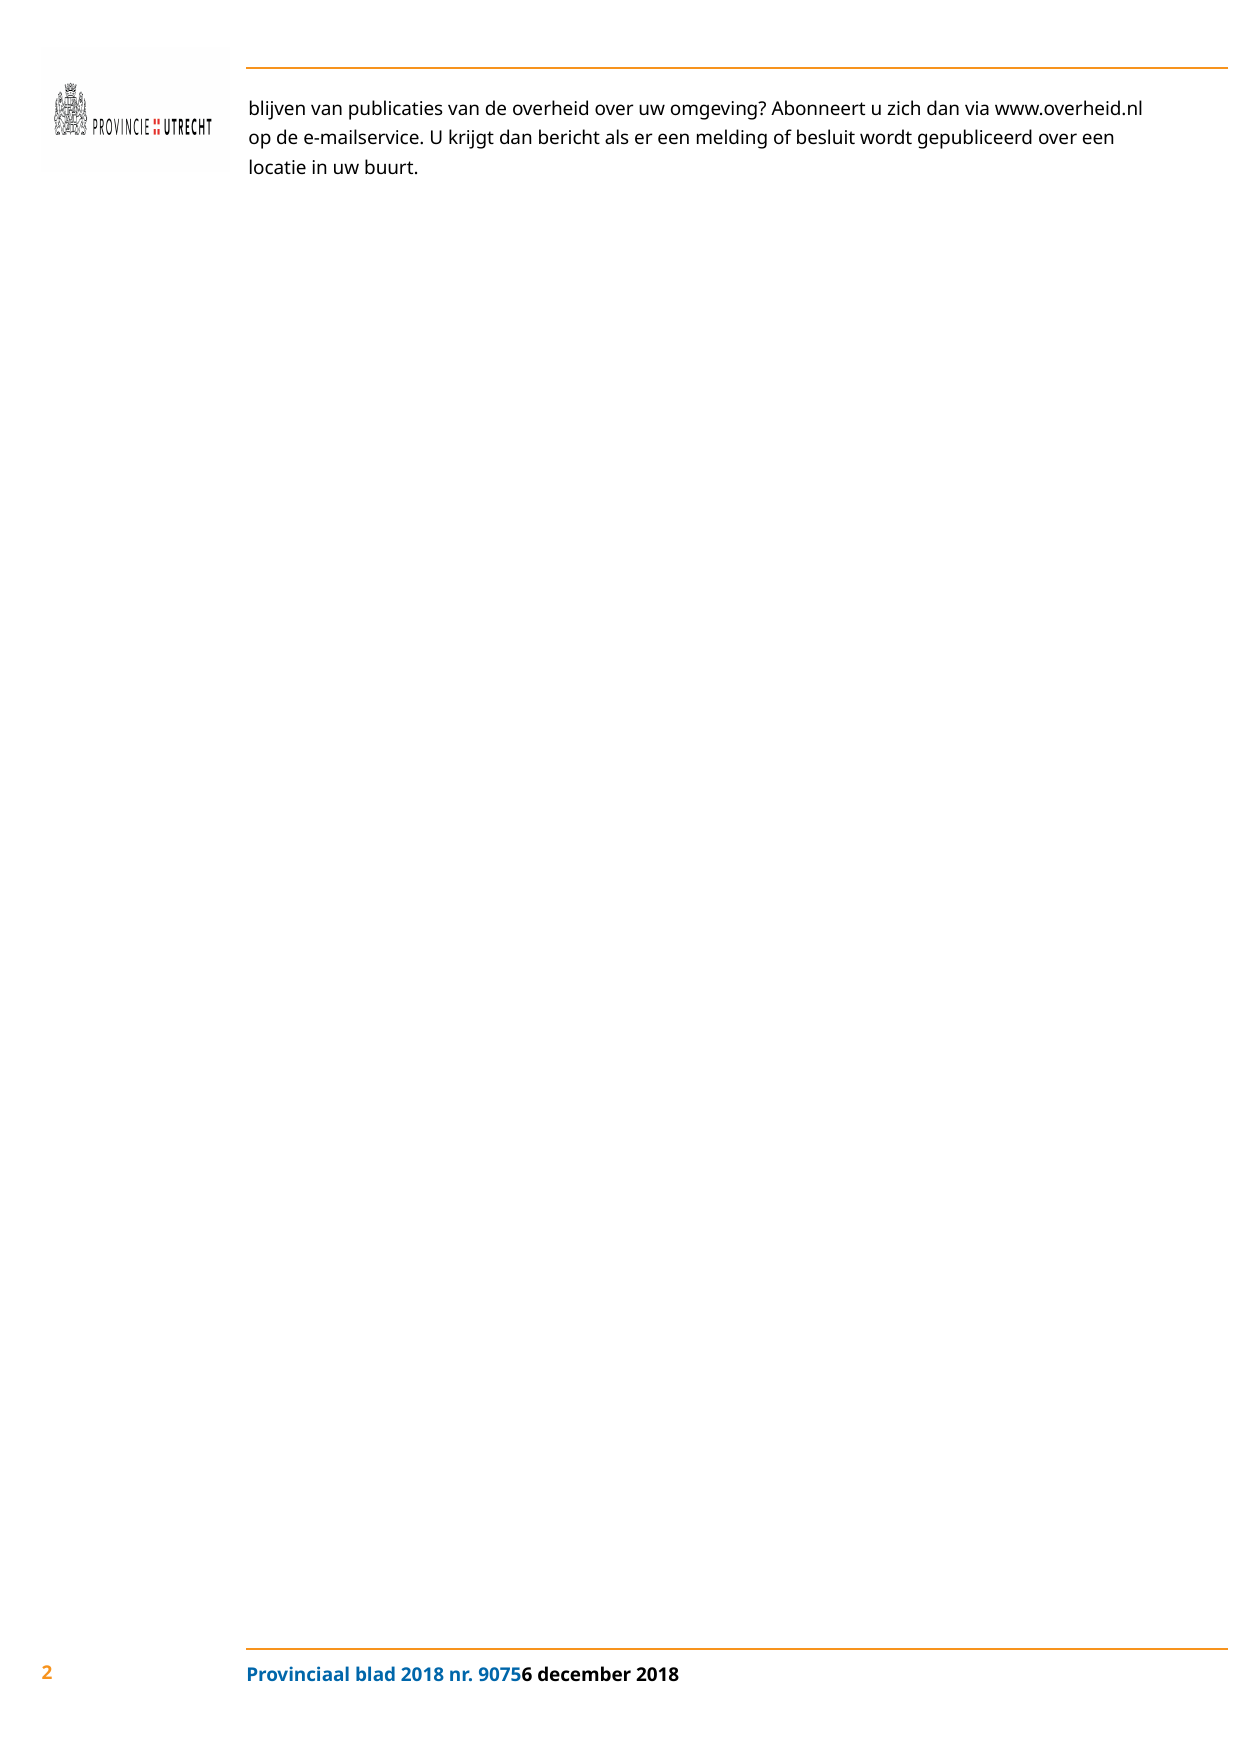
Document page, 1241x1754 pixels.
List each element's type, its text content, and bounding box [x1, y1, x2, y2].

picture [41, 47, 231, 172]
text blijven van publicaties van de overheid over uw omgeving? Abonneert u zich dan via www.overheid.nl op de e-mailservice. U krijgt dan bericht als er een melding of besluit wordt gepubliceerd over een locatie in uw buurt. [248, 95, 1152, 180]
